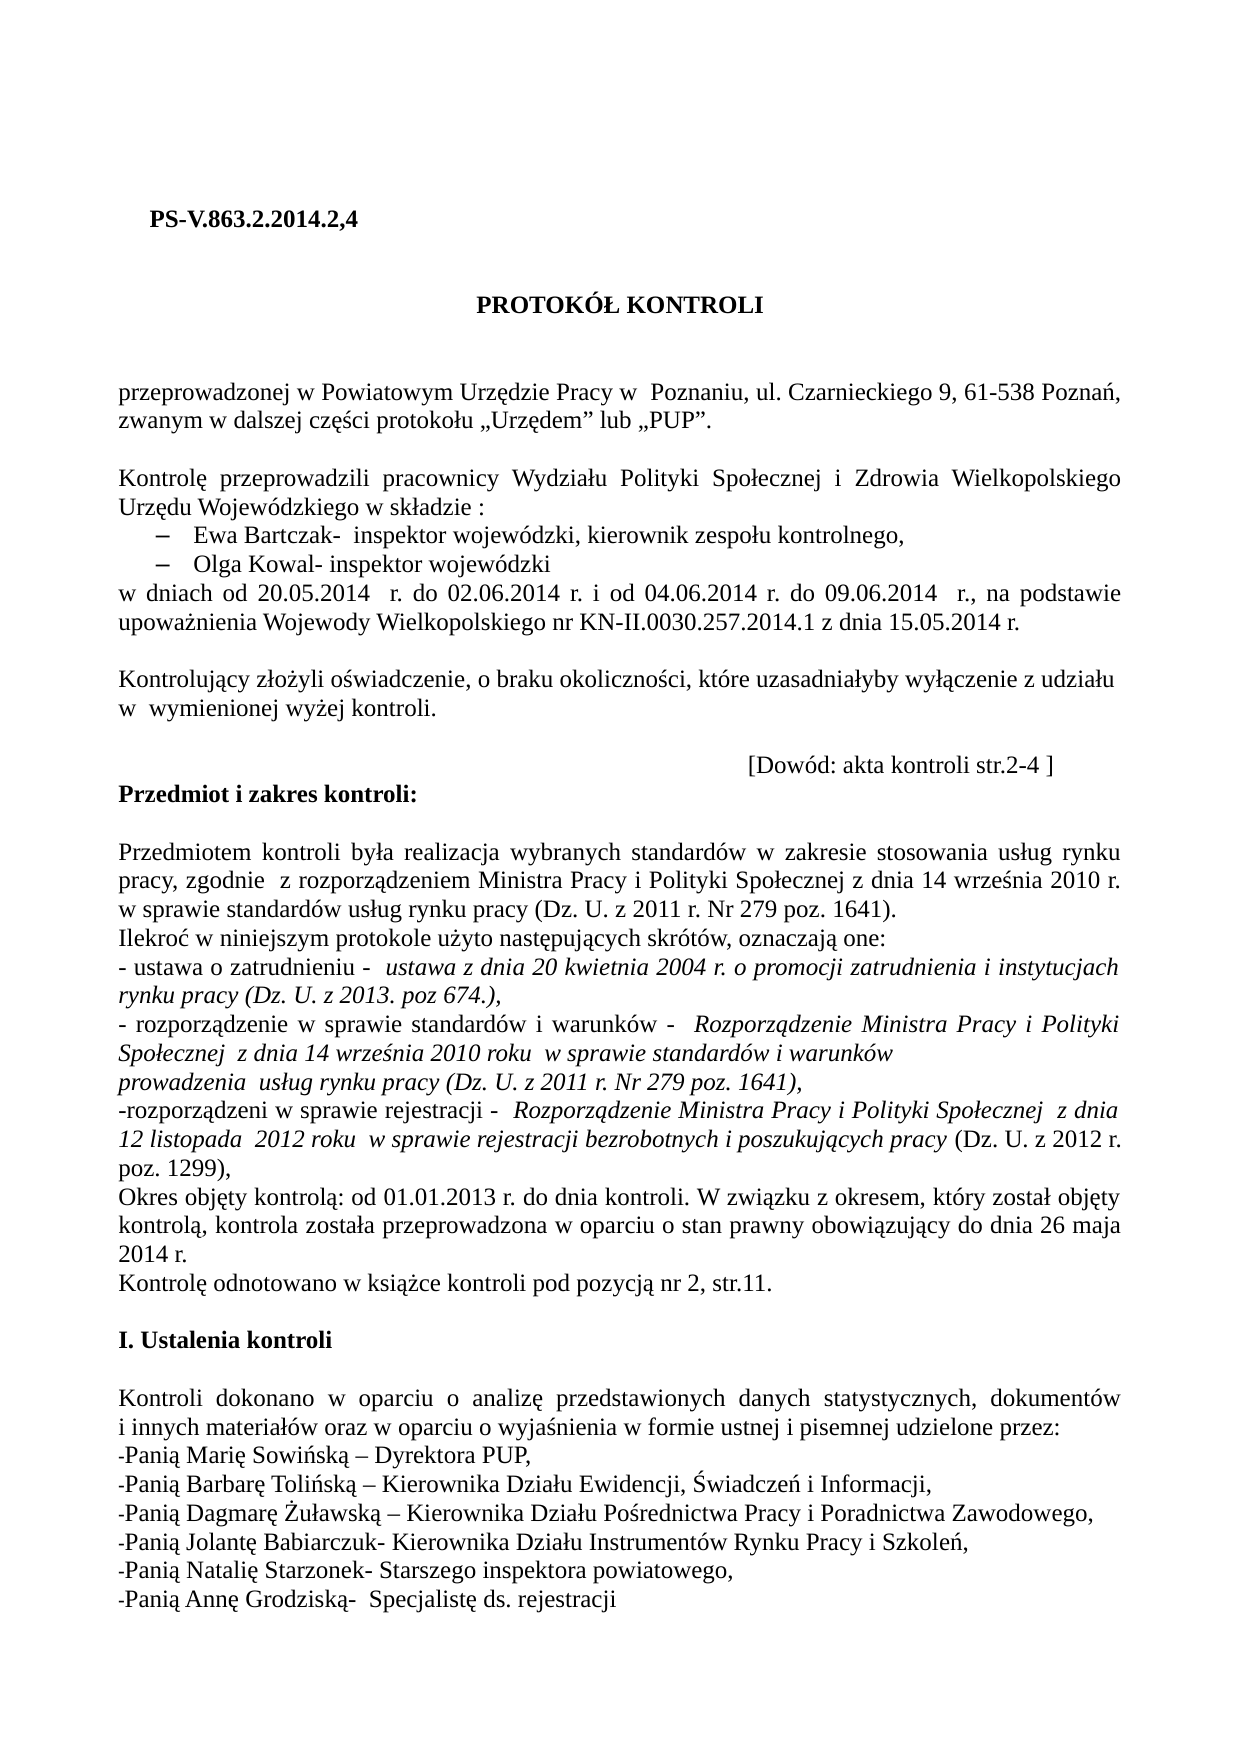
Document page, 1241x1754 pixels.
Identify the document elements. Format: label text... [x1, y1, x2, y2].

text PS-V.863.2.2014.2,4 [118, 204, 1122, 233]
list Olga Kowal- inspektor wojewódzki [156, 549, 1122, 578]
text przeprowadzonej w Powiatowym Urzędzie Pracy w Poznaniu, ul. Czarnieckiego 9, 61-538 Poznań, zwanym w dalszej części protokołu „Urzędem” lub „PUP”. [118, 377, 1122, 434]
list Panią Natalię Starzonek- Starszego inspektora powiatowego, [118, 1556, 1122, 1584]
list Panią Dagmarę Żuławską – Kierownika Działu Pośrednictwa Pracy i Poradnictwa Zawodowego, [118, 1498, 1122, 1527]
text -rozporządzeni w sprawie rejestracji - Rozporządzenie Ministra Pracy i Polityki Społecznej z dnia 12 listopada 2012 roku w sprawie rejestracji bezrobotnych i poszukujących pracy (Dz. U. z 2012 r. poz. 1299), [118, 1096, 1122, 1182]
text Przedmiotem kontroli była realizacja wybranych standardów w zakresie stosowania usług rynku pracy, zgodnie z rozporządzeniem Ministra Pracy i Polityki Społecznej z dnia 14 września 2010 r. w sprawie standardów usług rynku pracy (Dz. U. z 2011 r. Nr 279 poz. 1641). [118, 837, 1122, 923]
list Panią Barbarę Tolińską – Kierownika Działu Ewidencji, Świadczeń i Informacji, [118, 1469, 1122, 1498]
list Ewa Bartczak- inspektor wojewódzki, kierownik zespołu kontrolnego, [156, 521, 1122, 549]
text PROTOKÓŁ KONTROLI [118, 291, 1122, 319]
list Panią Marię Sowińską – Dyrektora PUP, [118, 1441, 1122, 1469]
text prowadzenia usług rynku pracy (Dz. U. z 2011 r. Nr 279 poz. 1641), [118, 1067, 1122, 1096]
text w dniach od 20.05.2014 r. do 02.06.2014 r. i od 04.06.2014 r. do 09.06.2014 r., na podstawie upoważnienia Wojewody Wielkopolskiego nr KN-II.0030.257.2014.1 z dnia 15.05.2014 r. [118, 578, 1122, 636]
text [Dowód: akta kontroli str.2-4 ] Przedmiot i zakres kontroli: [118, 751, 1122, 808]
text Kontrolujący złożyli oświadczenie, o braku okoliczności, które uzasadniałyby wyłączenie z udziału w wymienionej wyżej kontroli. [118, 664, 1122, 722]
text Kontrolę przeprowadzili pracownicy Wydziału Polityki Społecznej i Zdrowia Wielkopolskiego Urzędu Wojewódzkiego w składzie : [118, 463, 1122, 521]
text Kontroli dokonano w oparciu o analizę przedstawionych danych statystycznych, dokumentów i innych materiałów oraz w oparciu o wyjaśnienia w formie ustnej i pisemnej udzielone przez: [118, 1383, 1122, 1441]
list Panią Jolantę Babiarczuk- Kierownika Działu Instrumentów Rynku Pracy i Szkoleń, [118, 1527, 1122, 1556]
text Kontrolę odnotowano w książce kontroli pod pozycją nr 2, str.11. [118, 1268, 1122, 1297]
text - rozporządzenie w sprawie standardów i warunków - Rozporządzenie Ministra Pracy i Polityki Społecznej z dnia 14 września 2010 roku w sprawie standardów i warunków [118, 1009, 1122, 1067]
list Panią Annę Grodziską- Specjalistę ds. rejestracji [118, 1584, 1122, 1613]
text Okres objęty kontrolą: od 01.01.2013 r. do dnia kontroli. W związku z okresem, który został objęty kontrolą, kontrola została przeprowadzona w oparciu o stan prawny obowiązujący do dnia 26 maja 2014 r. [118, 1182, 1122, 1268]
text - ustawa o zatrudnieniu - ustawa z dnia 20 kwietnia 2004 r. o promocji zatrudnienia i instytucjach rynku pracy (Dz. U. z 2013. poz 674.), [118, 952, 1122, 1009]
text I. Ustalenia kontroli [118, 1326, 1122, 1354]
text Ilekroć w niniejszym protokole użyto następujących skrótów, oznaczają one: [118, 923, 1122, 952]
